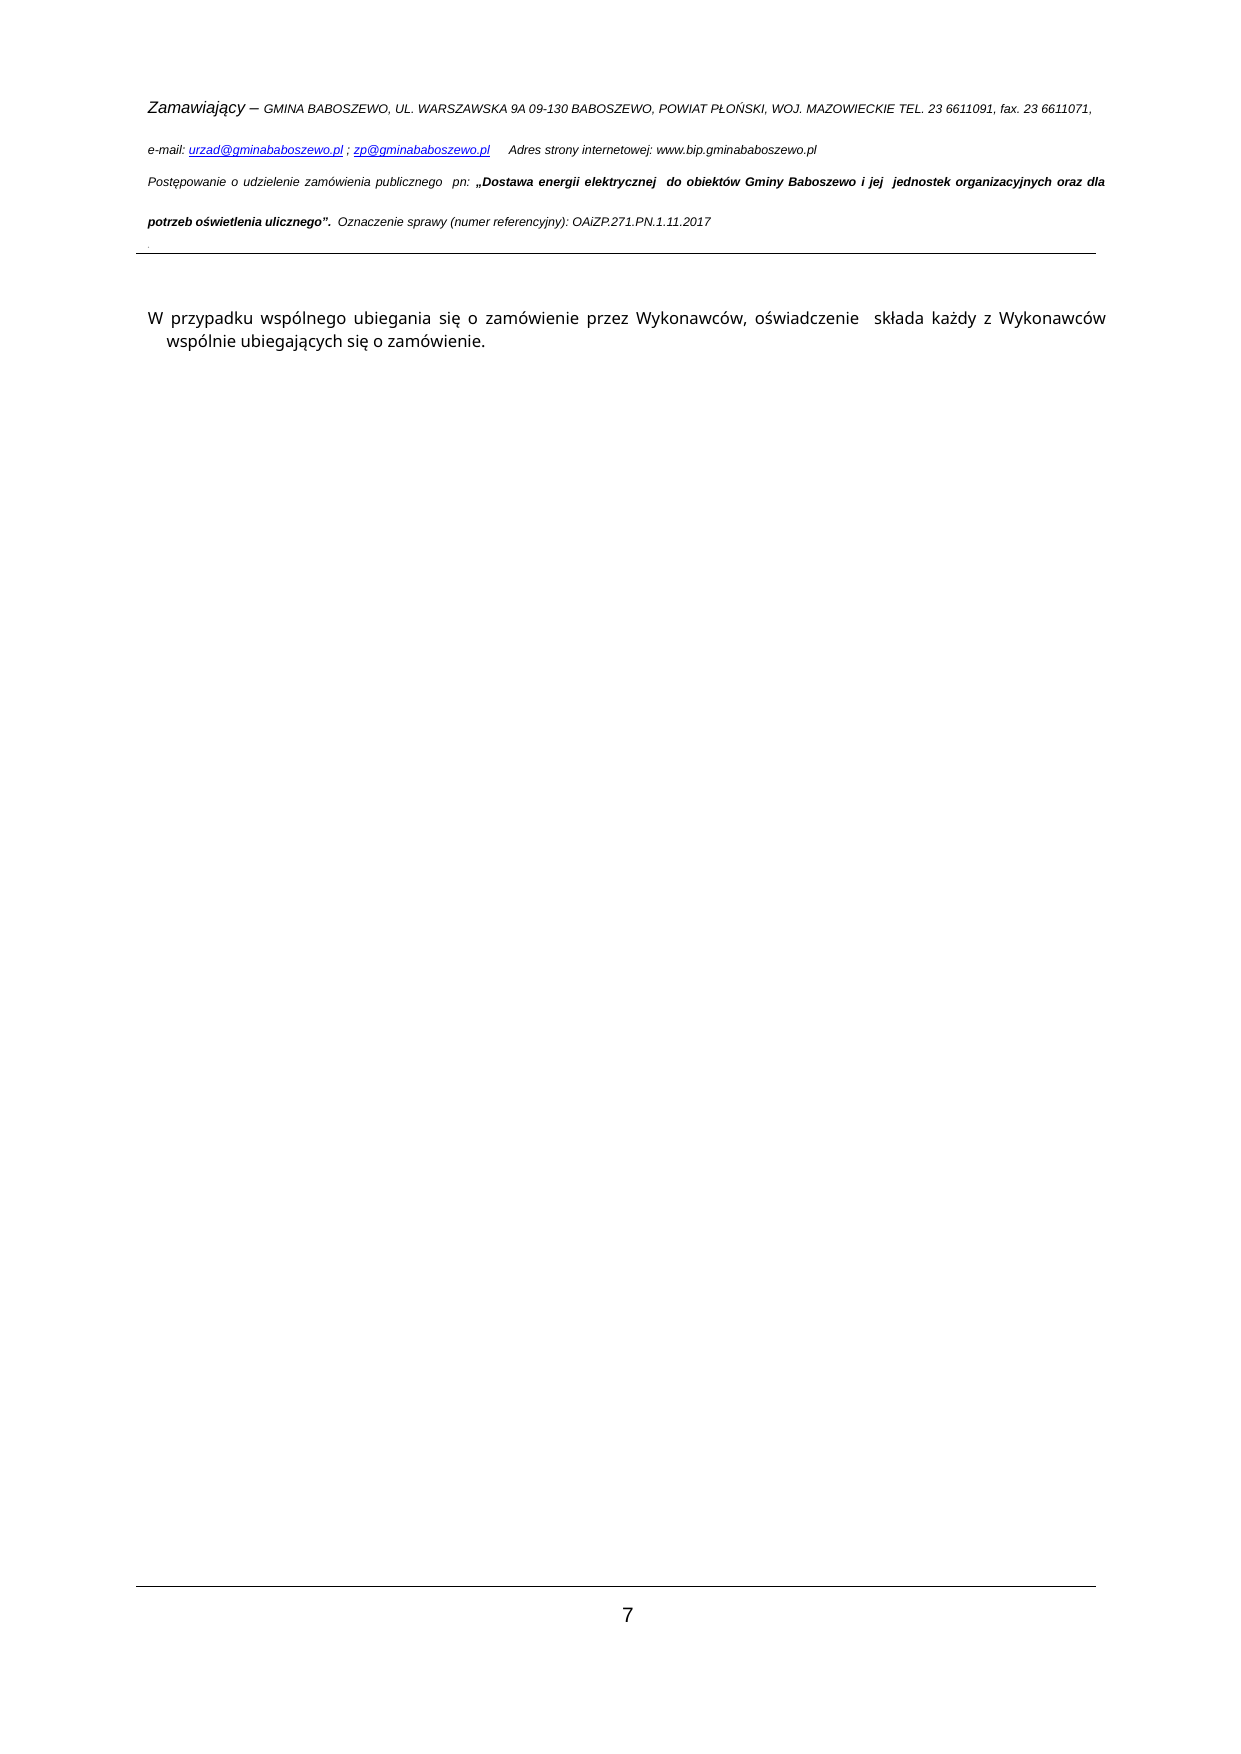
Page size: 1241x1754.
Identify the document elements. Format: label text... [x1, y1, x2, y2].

text W przypadku wspólnego ubiegania się o zamówienie przez Wykonawców, oświadczenie składa każdy z Wykonawców wspólnie ubiegających się o zamówienie. [148, 307, 1107, 352]
